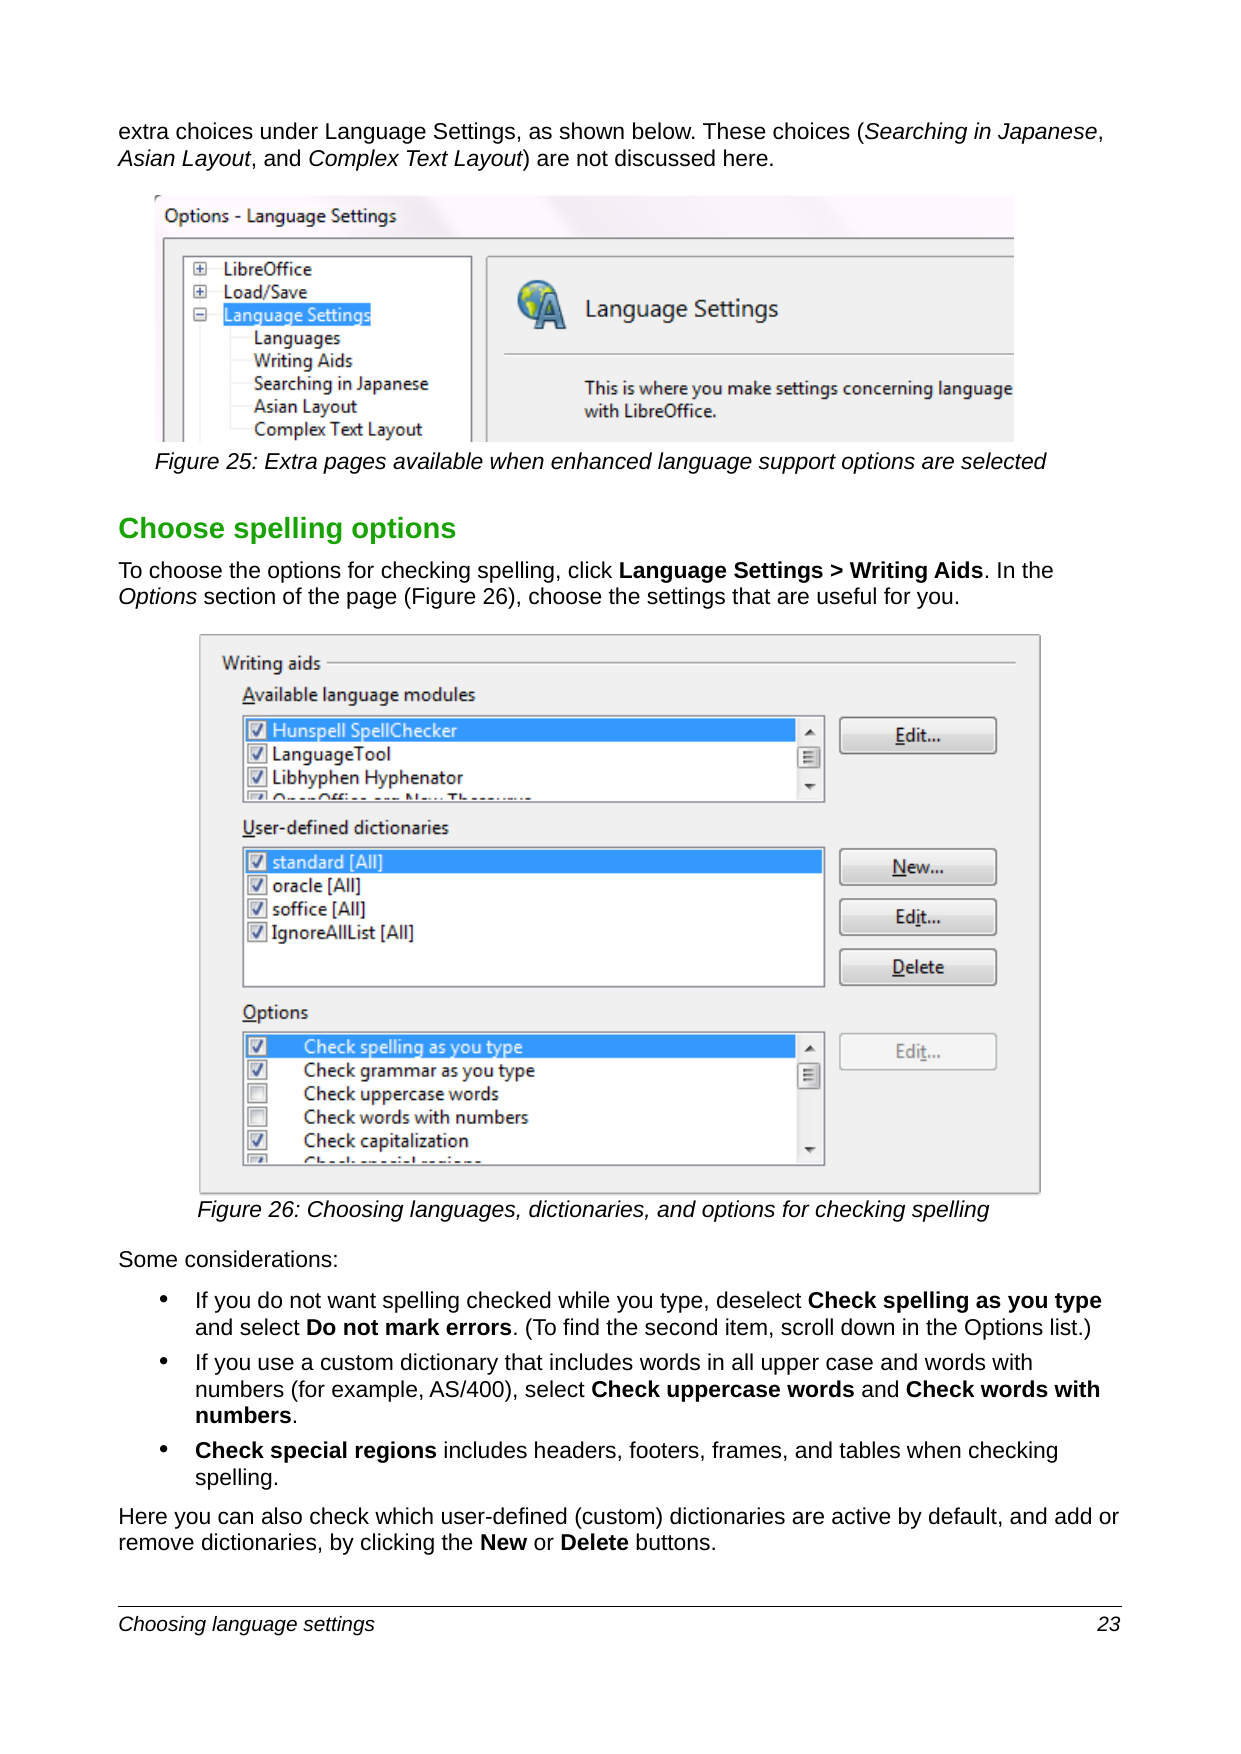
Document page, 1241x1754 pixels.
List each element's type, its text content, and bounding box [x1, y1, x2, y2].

list If you do not want spelling checked while you type, deselect Check spelling as you type and select Do not mark errors. (To find the second item, scroll down in the Options list.) [156, 1285, 1122, 1340]
text Figure 9: Choosing languages, dictionaries, and options for checking spelling [197, 634, 1043, 1222]
text Figure 4: Extra pages available when enhanced language support options are selected [154, 448, 1086, 474]
list If you use a custom dictionary that includes words in all upper case and words with numbers (for example, AS/400), select Check uppercase words and Check words with numbers. [156, 1347, 1122, 1428]
text To choose the options for checking spelling, click Language Settings > Writing Aids. In the Options section of the page (Figure 9), choose the settings that are useful for you. [118, 557, 1122, 609]
text Here you can also check which user-defined (custom) dictionaries are active by default, and add or remove dictionaries, by clicking the New or Delete buttons. [118, 1503, 1122, 1555]
subtitle Choose spelling options [118, 511, 1122, 544]
list Check special regions includes headers, footers, frames, and tables when checking spelling. [156, 1435, 1122, 1490]
picture [199, 634, 1041, 1196]
picture [154, 195, 1014, 442]
text Some considerations: [118, 1246, 1122, 1272]
text extra choices under Language Settings, as shown below. These choices (Searching in Japanese, Asian Layout, and Complex Text Layout) are not discussed here. [118, 118, 1122, 171]
